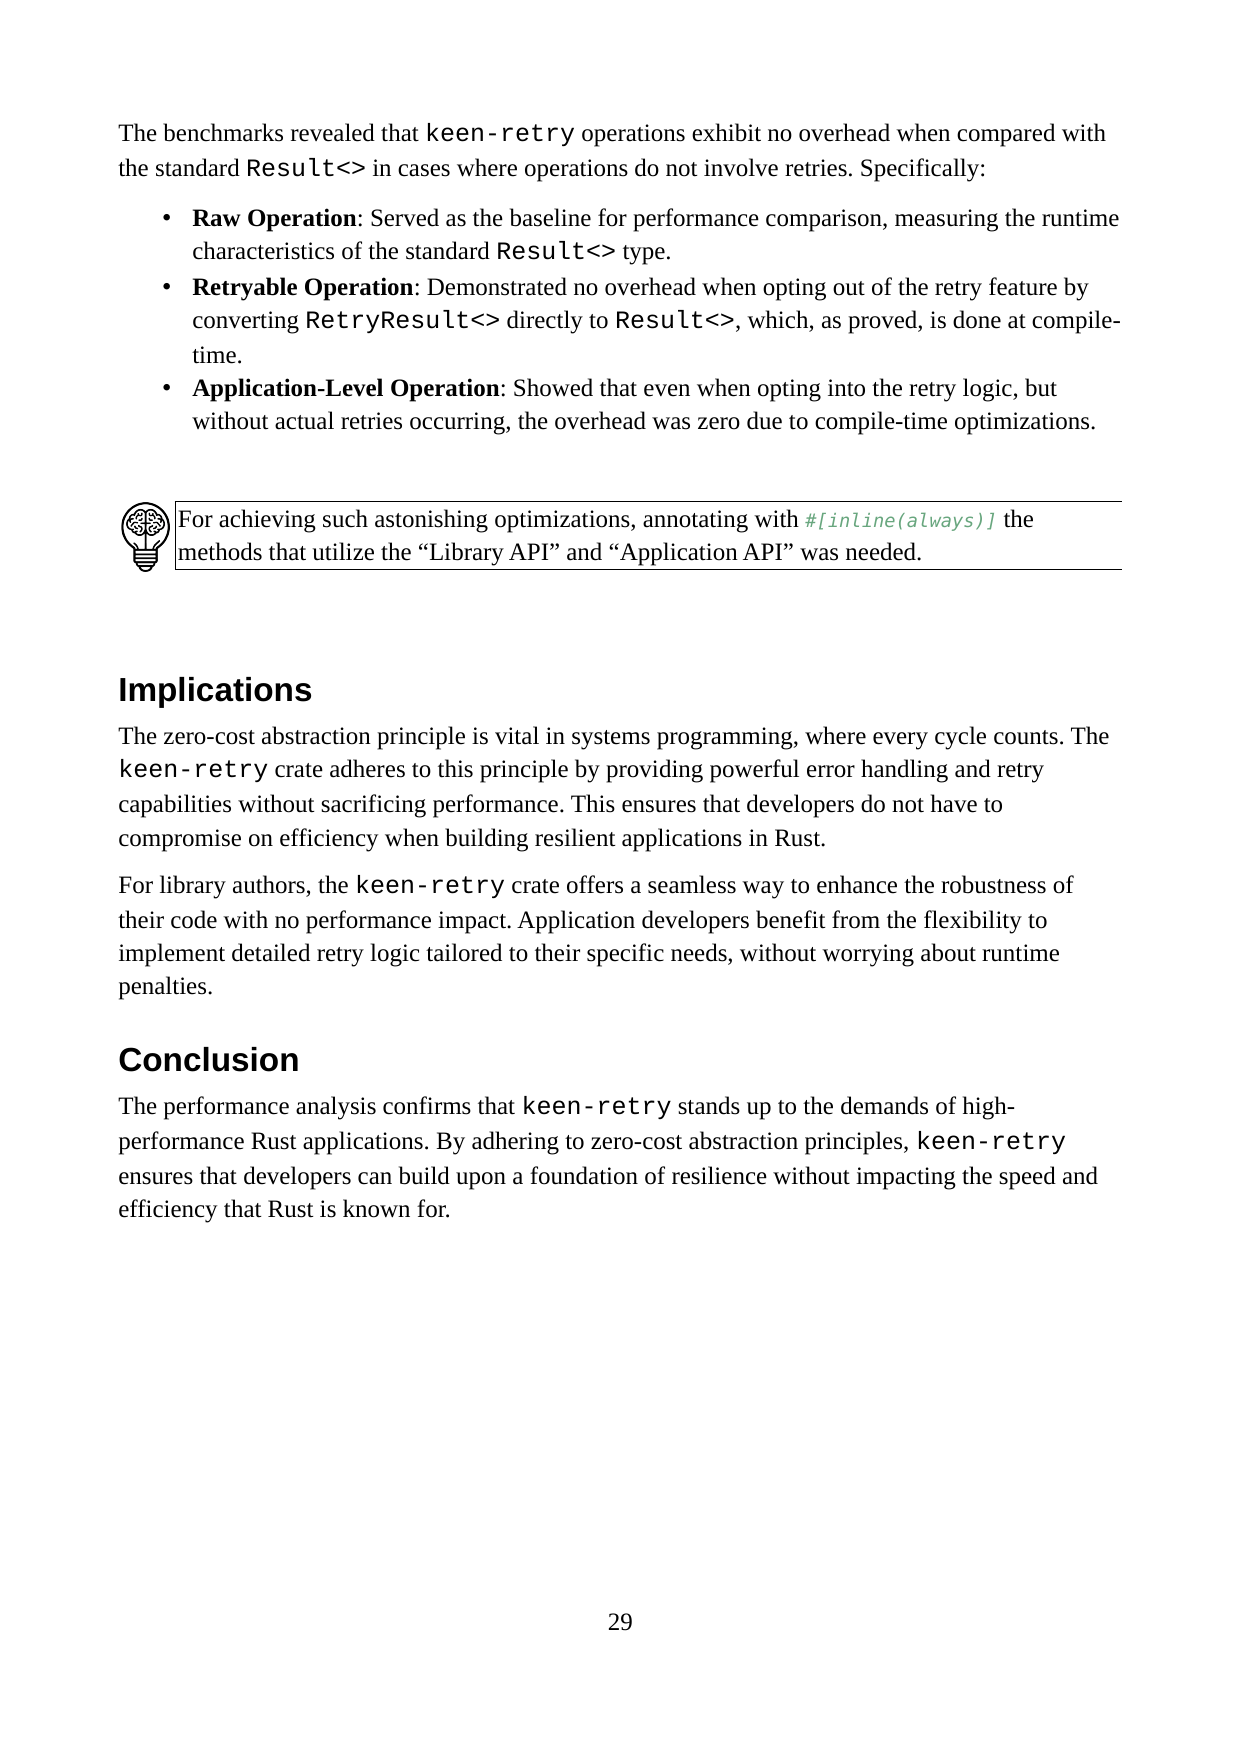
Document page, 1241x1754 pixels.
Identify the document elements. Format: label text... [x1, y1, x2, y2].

subtitle Implications [118, 671, 1122, 709]
text For library authors, the keen-retry crate offers a seamless way to enhance the robustness of their code with no performance impact. Application developers benefit from the flexibility to implement detailed retry logic tailored to their specific needs, without worrying about runtime penalties. [118, 870, 1122, 1000]
picture [121, 502, 170, 572]
text The performance analysis confirms that keen-retry stands up to the demands of high-performance Rust applications. By adhering to zero-cost abstraction principles, keen-retry ensures that developers can build upon a foundation of resilience without impacting the speed and efficiency that Rust is known for. [118, 1091, 1122, 1223]
list Application-Level Operation: Showed that even when opting into the retry logic, but without actual retries occurring, the overhead was zero due to compile-time optimizations. [162, 373, 1122, 434]
table_header [118, 501, 174, 573]
text The benchmarks revealed that keen-retry operations exhibit no overhead when compared with the standard Result<> in cases where operations do not involve retries. Specifically: [118, 118, 1122, 184]
text The zero-cost abstraction principle is vital in systems programming, where every cycle counts. The keen-retry crate adheres to this principle by providing powerful error handling and retry capabilities without sacrificing performance. This ensures that developers do not have to compromise on efficiency when building resilient applications in Rust. [118, 721, 1122, 851]
table_header For achieving such astonishing optimizations, annotating with #[inline(always)] the methods that utilize the “Library API” and “Application API” was needed. [176, 502, 1122, 569]
list Raw Operation: Served as the baseline for performance comparison, measuring the runtime characteristics of the standard Result<> type. [162, 203, 1122, 267]
list Retryable Operation: Demonstrated no overhead when opting out of the retry feature by converting RetryResult<> directly to Result<>, which, as proved, is done at compile-time. [162, 272, 1122, 368]
subtitle Conclusion [118, 1040, 1122, 1078]
